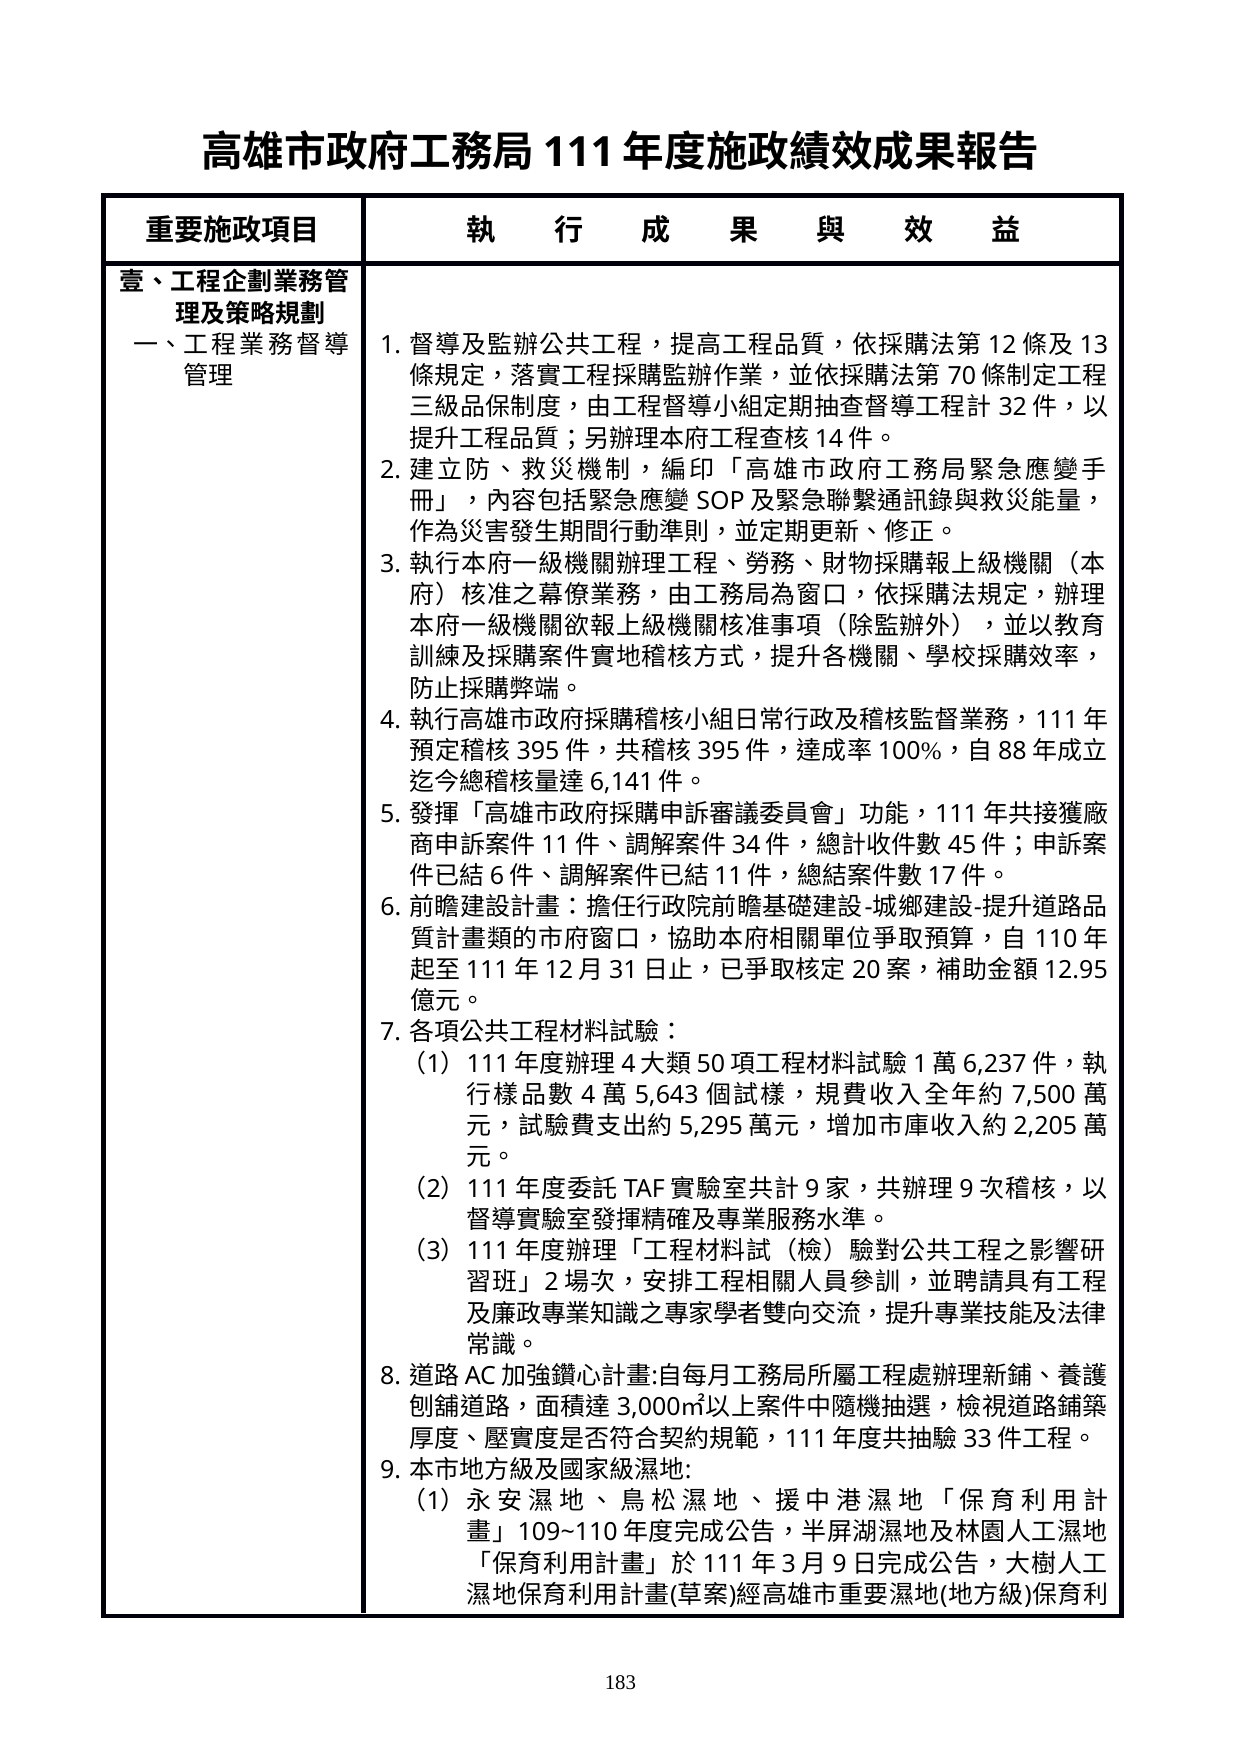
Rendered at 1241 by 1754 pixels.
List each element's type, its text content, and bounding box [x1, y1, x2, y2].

table_cell 壹、工程企劃業務管理及策略規劃 工程業務督導管理 工程企劃策略規劃 貳、建築管理 高雄厝計畫 光電智慧建築物推動計畫 建築物公共安全檢查申報 耐震及震災相關業務 招牌廣告及樹立廣告管理 公寓大廈管理 智慧綠建築 公共建築物無障礙設施管理 資訊管理 參、違章建築處理業務 查報業務 拆除業務 肆、道路管道管理 挖路許可證審核與電腦化登錄管理 道路挖埋管線施工查驗管理 民族路共同管道管理 弱電、寬頻共同管道管理 孔蓋齊平及下地 公共管線圖資更新及整合 伍、新建工程 道路工程 (一)林園清水岩路(清水岩寺旁)改善開闢工程 (二)仁武區義大二路3k+700道路改善工程(高52線3K+800~3K+920緊急搶修工程 (三)梓官區進學路北側8米計畫道路開闢工程 (四)鳳山區中崙路西段改善工程 (五)鳳山區八德路100巷改善工程 (六)大寮區鎮潭路高程改善工程 (七)鼓山區龍德新路拓寬及往東延伸跨越愛河橋梁工程 (八)林園區後厝路200巷(自苦苓腳重劃區往東)打通工程 (九)林園區椰樹東巷38弄開闢工程 (十)左營區左營大路372巷開闢工程 (十一)橋頭區里林東路與鐵路南巷路口拓寬工程 (十二)大林蒲遷村安置地增設道路工程-經濟部委辦 (十三)南星路車道拓寬及安全提升改善計畫-交通部航港局 (十四)高雄港洲際貨櫃中心聯外貨櫃專用道開闢工程 (十五)高雄軟體園區擴區(二期)開發工程 (十六)岡山區筧橋改建工程 (十七)旗山區廣場用地(廣三)開闢工程 (十八)燕巢區中路巷中安宮前道路開闢工程 (十九)彌陀區民生街打通靖和街開闢工程 (二十)路竹區華正橋掏空下陷重建工程 (二十一)橋頭區營邊路拓寬工程 (二十二)大寮區新一街與新七街口橋梁拓寬工程 (二十三)大社路120巷道路打通工程 (二十四)林園區後厝路改善工程 (二十五)鳳山區過勇路改善工程 (二十六)仁武區義大二路道路改善工程 (二十七)內門區高125線0k+000內東橋南側道路改善工程 (二十八)左營區翠華路(明潭路至世運大道)拓寬工程 (二十九)南門圓環十字路型改善計畫(道路及景觀工程) (三十)國道1號增設岡山第二交流道工程」連絡道工程及以東大莊路(崗德路至嘉興營區路段)拓寬工程 (三十一)中油研發專區園區南路道路開闢工程 橋梁工程 (一)桃源區建國橋改建工程 (二)中山四路東側前鎮運河銜接凱福街車行橋 (三)阿蓮區中路橋減墩工程） (四)鳳山區頂庄一街銜接寶陽路橋梁工程 (五)前鎮媽祖港橋改建工程 (六)梓官區通安大橋改建工程 (七)彌陀區舊港橋改建工程 (八)永安區新港橋改建工程 (九)岡山區筧橋改建工程 (十)楠梓區通往後勁公園人行環境工程 (十一)路竹華正橋掏空下陷重建工程 (十二)仁武區仁水橋拓寬工程 (十三)茄萣區崎漏里橋改建工程 (十四)梓官區嘉好路26巷橋梁改建工程 (十五)杉林區市181月光一橋拓寬工程 (十六)林園區林內排水跨河構造物施設重建（鳳林路三段920巷橋梁） (十七)茄萣大排（進學路與忠孝街）人行專用橋新建工程 (十八)鼓山區九如橋新建工程 營建署補助 (一)生活圈系統建設計畫 1.高雄市濱海聯外道路開闢工程（新台17線）北段工程 2.岡山區10-20號都市計畫道路開闢工程 3.大寮區民智街拓寬工程 4.大寮光明三路1078巷拓寬工程 5.仁武區仁心路道路拓寬工程(第一期) 6.大寮區鳳林一路300巷拓寬及打通工程 7.大寮區潮寮里潮平路打通工程 8.林園王公國小北側道路拓寬工程 9.林園區廣應街拓寬工程 10.鳥松文前路道路拓寬工程 11.楠梓青埔街(惠心街至高楠公路1760巷)拓寬工程 12.彌陀區中正西路150巷開闢工程 13.鳳山區五權路開闢工程 14.林園汕尾北汕二路拓寬二標暨中芸A幹線雨水下水道工程 15.高雄市濱海聯外道路開闢工程(南段工程-德民路~中海路) 16.六龜區高133線道路重建工程 (二)提升道路品質計畫 1.鳳山區過埤路北側車道改善工程 橋頭科學園區聯外交通整體計畫 (一)岡山區友情路及大遼路拓寬工程 (二)高雄新市鎮1-2號路開闢工程 (三)台39線延伸優先路段(市道186線至橋科1-2號道路) (四)橋科高速公路匝道聯絡道用地取得 建築工程 國防部205廠遷建案 國防部205廠遷建案-國防部軍備局生產製造中心第205廠光復營區暨大樹北營區新建工程(光復營區)慈仁五村耐震補強暨整修 高雄市政府警察局鼓山分局辦公大樓重建工程 高雄市政府警察局鳳山分局建工程 高雄市立民生醫院全院建築物耐震補強工程計畫 法務部廉政署南部地區調查組辦公廳舍遷移整修工程(第2期工程) 高雄市立聯合醫院北側大廳新建工程 鳳山日照社福多功能中心興建工程 興仁國中閒置空間布建日間照顧中心工程 加速高雄煉油廠第三區土壤及地下水汙染(甲、乙、丙案) 高雄煉油廠工廠區土壤及地下水汙染場址改善工作(第二階段採購案-第4區) -A、B、C案 高雄市岡山區綜合行政中心新建工程 岡山區大鵬九村社會住宅新建統包工程 高雄市政府警察局鳳山分局南成派出所新建工程 和發消防分隊新建工程 歷史記憶牆面廊道舊版牆設置工程 中正運動場開放場域改造工程 高雄市楠梓區全民運動館興建工程 高雄市小港區全民運動館興建工程 林園區清水岩路拓寬改善工程(軍方建築物代建整修部分) 學校工程 三民區高雄市立高雄高級中學第七棟校舍拆除及新建工程 三民區光武國民小學體操訓練館暨多功能運動館及地下停車場共構新建工程 高雄市仁武區灣內國民小學遷校第二期校舍暨非營利幼兒園新建工程 高雄市楠梓區楠梓國民小學健康樓及和諧樓校舍拆除及新建工程 高雄市立旗津國民中學老舊校舍拆除新建工程 國立中山大學附屬國光高級中學綜合教學大樓新建工程委託規劃設計及監造服務 高雄市立林園高級中學圖資大樓新建工程 楠陽國小新建公共化幼兒園工程 陸、養護工程 公園綠地開闢、改造（善）及維護、市容綠美化 （一）主要公園綠地開闢 （二）公園綠地開闢、改造（善）工程 （三）公園綠地設施維護 （四）市容景觀綠美化 （五）公有樹木修剪維護諮詢 道路、橋梁整建及養護工程 道路例行巡檢、養護及防汛整備 專案工程 橋梁檢測及改善 市區社區通學道工程 路燈及其設施維護管理 路燈例行性維護 路燈增設及改善 柒、整體風險管理(含內部控制)推動情形 [106, 266, 361, 1613]
text 高雄市政府工務局111年度施政績效成果報告 [114, 137, 1126, 174]
table_cell 督導及監辦公共工程，提高工程品質，依採購法第12條及13 條規定，落實工程採購監辦作業，並依採購法第70條制定工程三級品保制度，由工程督導小組定期抽查督導工程計32件，以提升工程品質；另辦理本府工程查核14件。 建立防、救災機制，編印「高雄市政府工務局緊急應變手冊」，內容包括緊急應變SOP及緊急聯繫通訊錄與救災能量，作為災害發生期間行動準則，並定期更新、修正。 執行本府一級機關辦理工程、勞務、財物採購報上級機關（本府）核准之幕僚業務，由工務局為窗口，依採購法規定，辦理本府一級機關欲報上級機關核准事項（除監辦外），並以教育訓練及採購案件實地稽核方式，提升各機關、學校採購效率，防止採購弊端。 執行高雄市政府採購稽核小組日常行政及稽核監督業務，111年預定稽核395件，共稽核395件，達成率100%，自88年成立迄今總稽核量達6,141件。 發揮「高雄市政府採購申訴審議委員會」功能，111年共接獲廠商申訴案件11件、調解案件34件，總計收件數45件；申訴案件已結6件、調解案件已結11件，總結案件數17件。 前瞻建設計畫：擔任行政院前瞻基礎建設-城鄉建設-提升道路品質計畫類的市府窗口，協助本府相關單位爭取預算，自110年起至111年12月31日止，已爭取核定20案，補助金額12.95億元。 各項公共工程材料試驗： 111年度辦理4大類50項工程材料試驗1萬6,237件，執行樣品數4萬5,643個試樣，規費收入全年約7,500萬元，試驗費支出約5,295萬元，增加市庫收入約2,205萬元。 111年度委託TAF實驗室共計9家，共辦理9次稽核，以督導實驗室發揮精確及專業服務水準。 111年度辦理「工程材料試（檢）驗對公共工程之影響研習班」2場次，安排工程相關人員參訓，並聘請具有工程及廉政專業知識之專家學者雙向交流，提升專業技能及法律常識。 道路AC加強鑽心計畫:自每月工務局所屬工程處辦理新鋪、養護刨舖道路，面積達 3,000㎡以上案件中隨機抽選，檢視道路鋪築厚度、壓實度是否符合契約規範，111年度共抽驗 33件工程。 本市地方級及國家級濕地: 永安濕地、鳥松濕地、援中港濕地「保育利用計畫」109~110年度完成公告，半屏湖濕地及林園人工濕地「保育利用計畫」於111年3月9日完成公告，大樹人工濕地保育利用計畫(草案)經高雄市重要濕地(地方級)保育利用計畫審議小組於111年12月13日審議。 111年9月內政部營建署核定「108、109年度國際級及國家級重要濕地經營管理」評鑑結果，共獲獎2項如下： a.108年度補助案：優等1案（洲仔濕地）。 b.109年度補助案：優等1案（洲仔濕地）。 公園巡查，工務局檢查小組針對工務局養工處轄管重點公園、1999通報熱點、歷次檢查改善不佳公園進行抽查，111年完成80座公園檢查。 台鐵捷運化-高雄市鐵路地下化計畫 截至111年12月底，「高雄市區鐵路地下化計畫(含左營及鳳山)」，整體計畫實際進度為94.54%。 本府依「高雄市區鐵路地下化建設計畫都市發展專案小組」第9次會議決議，與中央完成鐵路地下化後園道代辦協議，「高雄計畫區」、「左營計畫區」及「鳳山計畫區」園道分別由工務局新建工程處、水利局及工務局養護工程處執行，已完工。 鐵路地下化園道整體建置經費43.09億元，已全數獲中央核定補助(代辦)支應。 有關鐵路地下化園道用地，已協調交通部臺鐵局，以雙方互惠原則，無償提供本府使用，並為利園道開闢期程，交通部臺鐵局原則同意先行交付本府進行施工。 打造高雄特色建築，帶動建築與綠能觀光產業，創造土地與建築品牌化，並促進社會參與、景觀美化、減碳防災及樂齡化設計因應，樹立熱帶氣候地區永續環境與建築的新典範。 高雄厝相關專案: 高雄厝推動綠建築宣導計畫：為進行高雄厝新建築與綠建築之推廣，舉辦高雄厝綠建築大獎，廣邀高雄綠建築建案報名競賽，希望藉由優良建築作品甄選活動，以表揚優良高雄厝綠建築設計作品，並喚起民眾關注生活環境品質的意識，111年共計12件作品優選、3件民眾票選人氣獎。 高雄厝建康建築活化計畫：持續建置基本資料庫與高雄厝地圖，並進行病態建築醫生診斷，辦理高雄厝行銷宣導。 高雄厝宣導計畫：進行既有建築物輔導合法化，並於本府工務局建築管理處一樓成立高雄厝專案輔導窗口，由高雄厝在地設計師駐府服務民眾。 高雄厝民眾參與活動成果： 111年9月29日至10月2日配合2022高雄國際建材大展與111年10月13日至21日國立科學工藝博物館展出本次綠建築大獎得獎作品、專案年度成果，吸引參與人數3,620人次。 高雄市高雄厝設計及鼓勵回饋辦法自103年9月4日公布實施，並於105年1月11日、105年5月26日及107年4月26日修正訂定，截至111年12月底，統計數量如下: 申請案量:以高雄厝設計並領得建造執照數量已達4,248件，共144,394戶，其中2,186件已領得使用執照。 景觀陽台:面積達460,608平方公尺。 通用化設計浴廁:面積達92,201平方公尺。 通用化交誼室及昇降機:面積達12,921平方公尺。 綠能設施:屋前綠能設施56,063平方公尺，屋後綠能設施3,865平方公尺。 高雄厝申請案綠化面積：520,536平方公尺(相當於87座國際標準足球場綠化面積)。 綠建築綠化成果： 累計歷年(自101年起)依法設置屋頂綠化面積已達498,776平方公尺，換算每年減少CO₂排放量為9976公噸。 111年度共舉辦2場高雄厝專業者輔導說明會，總計參與人數約73人，藉由高雄厝設計辦法的執行與操作，讓更多在地優秀設計人才有機會回饋土地與深耕家園，更藉由本次與業界的對話與交流機會，精進高雄厝設計及鼓勵回饋辦法，使之法令更健全，更貼近市民需求。 111年度共舉辦3場專案精進研討工作會議，訂於111年10月25、28、31日於建築管理處辦公室舉辦，透過邀請各專案計畫主持人，及各案領域之專家學者出席，透過議題討論與高雄厝設計及鼓勵回饋辦法解說及申請高雄厝案例成果分享，希冀藉由提升高雄厝設計辦法的實質內容與不斷精進，讓更多世界趨勢與技術新知，有機會反饋於高雄厝整體修法的進程之中，精進高雄厝設計及鼓勵回饋辦法，使之法令更健全，更貼近市民需求。 實際執行方案： 啟動「綠電推動専案小組」並與經濟部能源局共同簽訂合作協議，由林副市長擔任跨局處小組召集人，推展「漁電共生專區優先示範推動」、「公私有房舍推展光電屋頂計畫」、「以節能服務模式加速電低碳行動計畫」、「高雄市轄區內電廠友善降轉」、「學校建築物綠能規劃及智慧用電發展」等五大任務導向，未來計畫目標為6年太陽光電設置容量達1GW，作為建構安全穩定、效率及潔淨能源供需體系之基礎，期未來吸引國內外高科技產業及人才進駐，增加優質就業；並透過追求環境永續，提高再生能源比重，帶動綠能科技發展，減少對化石燃料的依賴，同時降低空氣污染，乘載「產業轉型」政策方向的重責大任。 111年度補助建築物設置太陽光電發電系統實施計畫自3月15日至10月15日截止，補助總預算為1,500萬元，核准99件，核准金額643萬650元 (1,049.665瓩)。 舉辦光電智慧建築標章頒證活動(金獎2案；銀獎17案；銅獎8案)。 舉辦推動太陽光電設施成果展覽1場(約6000人)、推動太陽光電設施說明會2場(約200人)及宣導會2場(約5500人)，總計參與人數約11,700人。 設置績效： 110至111年累積容量目標為450MW，統計110年1月~111年11月備案量602.306MW(能源局網站更新至11月底)，已達成年度目標。 111年1至11月備案件數1,359案較去年同期1,334案，增加25案，備案容量307.270MW較去年同期254.518MW，增加52.752MW(增加20.73%）。 辦理申報之A類公共集會類場所，列管場所94家，已完成申報94家，申報率達100%。辦理申報之B類商業類場所，列管場所1,412家，已完成申報1,361家，申報率達96.39%。辦理申報之C類工業、倉儲類場所，列管場所488家，已完成申報478家，申報率達97.95%。辦理申報之D類休閒文教類場所，列管場所2,378家，已完成申報2,163家，申報率達90.96%。辦理申報之F類衛生福利更生類場所，列管場所560家，已完成申報535家，申報率達95.54%。辦理申報之H類住宿類場所，列管場所2,641家，已完成申報2,073家，申報率達78.49%。 辦理111年度建築物公共安全檢查及簽證申報場所之抽複查工作，已執行抽複查750家。 111年1月3日起至111年1月24日止辦理111年度「加強大型百貨公司、商場、量販店及視聽歌唱等場所公共安全查核」，共計60家場所。 111年青春專案期間，稽查本市娛樂場所等，共計稽查164處場所，動員稽查人數211人次。 為提高地震發生後動員能力，111年9月30日於本府消防局8樓國際會議廳舉辦111年度高雄市災害後危險建築物緊急評估作業動員演練及組訓，動員責任區技師及建築師共55人，期能於地震時減少市民生命財產的損失。 為於地震發生後第一時間提供各項防救災能量及重要設施資訊，開發「地震災害決策輔助系統」，提供市府救災指揮官作為決策參考，進而提升市府整體救災效能。 針對本市各大型商圈、重要道路、車站及各大捷運站，做不定期巡檢，如有立即危險性之廣告招牌，立即通知限期改善或自行拆除。 工務局「110年度招牌廣告及樹立廣告安全巡查、處理與督導計畫」列管危險廣告物共1182件，均已全數拆除或補強完成。 公寓大廈認證標章申請案，111年已召開2次審查會議，認證通過大樓共計47棟。 輔導公寓大廈成立管理委員會，截至111年12月底本市6樓以上成立管理委員會依法報備家數計有4,043件，報備率已達75.8%。 委託公寓大廈法律專業律師，設置免付費電話，自111年1月起，提供大樓管理委員會及住戶法律諮詢服務，另於建管處亦設置律師現場諮詢服務櫃檯提供大樓諮詢。 本市於101年4月3日成立公寓大廈爭議事件調處委員會，111年共召開5次調處會，協調爭議共24案。 111年度優良公寓大廈評選活動已於9月21日評選完畢，共有16家大樓及11家管理公司獲獎。 配合內政部建築研究所智慧綠建築專案，爭取內政部建築研究所將「智慧綠建築智慧住宅南部展示場」設置於本府四維行政中心1樓穿堂，迄今累計參觀人數達173,630人。 新建公共建築物於申請使用執照前，辦理行動不便設施會勘，以確保該設施之符合需求，100年至111年11月止合計勘檢2,988件，111年1至11月共計勘檢180件。 既有建築物依照工務局108年10月18日高市工務建字第 10838848401號函修正本市公共建築物無障礙設施分類分期分區執行計畫，計已對公共建築物（含超商場所、加油站）等實施清查，109~111年清查新增250家，共計列管5,367家，並訂定改善期程限期要求改善，截至111年12月共計4,821家已改善完成，尚餘546家改善中，整體改善比例為89.83%。 替代方案提請「高雄市政府公共建築物行動不便者使用設施改善諮詢審查小組」審議，111年共辦理7次，共審查44件（含報告案)。 102年7月11日公告施行「高雄市建築物設置無障礙設施設備勘檢及改善審查收費標準」，111年共計收入勘檢費478萬元（含新建公共建築物勘檢及既有公共建築物替代審查)。 加強建築管理回溯檔案建置，將檔案室紙質之歷史案件，累計有182,267份建築執照圖進行數化轉檔，以方便查詢及調閱，已納入111年度專案勞務委外採購辦理(約1000萬)。 申請建造許可時檢附建築圖電子檔，建置圖檔資料庫並整合建入「建築管理資訊系統」及「建築書圖影像管理資訊系統」，提供民眾查詢及調閱建築圖檔資料。 透過建築管理處網站建構申請案件之資訊透明化服務，供民眾隨時查詢申請建築執照進度，減少弊端。 執行違建查報成果：111年查報一般違建(含廣告物)共計3,651件。 專案部分： 取締影響市容廢置廣告空(框)架及破損不堪廣告招牌，共計查報1,523件。 取締抵觸屋後污水接管工程(配合市府水利局)違建，共計查報878件。 取締本市「影響救災困難地區」消防專案，共計查報21件。 取締影響公共安全2層樓以上及防火巷違建，共計查報67件。 辦理本市太陽光電設備設置場址違建諮詢審核，共計70件。 執行違建成果：一般違建拆除計5,329件、拆除結案3,867件。 各項專案拆除情形： 拆除影響市容竹鷹架廣告計25件。 拆除影響市容廢棄廣告招牌計1,516件。 拆除影響消防救災六米巷道違建，共計23件。 拆除騎樓違建以保障市民之權利、創造優質安全空間，共計91件。 拆除楠梓區久昌街16號、藍田路與大學十一街路口、右昌街556號、宏毅三路6巷9號、秀群路539巷6號、燕巢區中民路278巷19號、角宿村海成二街3號、苓雅區文山路112號、文山路112號、大寮區青雲街18巷26弄24號、茄萣區成功段638地號-1等鴿舍違建，共計11處。 配合水利局拆除岡山區後紅路37巷34號、大寮區民族路369號屋後接管占用防火巷違建。 拆除湖內區武功段:490、495地號等2處違建毀損塌陷棚架、鼓山區興隆路52號旁空地(鼓中段一小段534地號)違建、鹽埕區建國四路340巷33號旁空地(鹽壽段207-3地號)違建等影響公共安全違建。 配合農業局拆除大寮區山子頂段3847-3地號農地違建。 配合警察局三民第一分局拆除三民區九如二路667號停車格位遭佔用私設斜坡板障礙物及遼寧一街9號騎樓違規設置「固定式機車升降台」、「圍牆」影響通行。 配合經濟發展局拆除三民區港東里河北一路258巷通道影響 環境棚架 (八德民有市場外圍通道)。 配合前金區公所拆除前金區成功一路410號巷內廢棄空屋，共計3處。 配合湖內區公所執行拆除湖內區中山路一段385巷巷口鐵架牌樓影響交通。 配合財政局拆除前鎮區鎮昌段10-30地號土地地上建物(興平路117巷62弄8號)危險空屋。 配合左營分局拆除左營區大中二路585號、華夏路493之2號門前、崇德路416號、富國路292號前、文自路393~395號騎樓等妨礙通行木板、鐵製堆置及鐵製欄杆等固定障礙物。 配合小港分局拆除小港區漢民路188巷32號（義芳街鳯儀宮前）道路設置鐵桿影響行車安全。 配合楠梓分局拆除楠梓區德民路1003之3號騎樓裝設固定廣告看板影響通行。 配合經濟發展局拆除鹽埕區大勇市場中央木構架上方違建物(鹽埕區大東段278、279等2筆地號土地)。 拆除1999通報左營區明潭路-哈囉市場廣告招牌影響公共全等共計12處。 彙整各管線機構年度計畫施工路段，以利辦理聯合施工，減少道路挖掘。 111年已核發8,557件道路挖掘許可，各管線機構可於「高雄市公共管線管理平台」中查詢申挖案件辦理情形、核准申挖案件查詢，藉由電腦系統方便申請人查詢，並提供市民共同監督。 已完成本市38個行政區公共管線調查及重新調查部分前鎮區，並持續辦理高雄市公共設施管線更新機制。 加強督導管線挖埋工程品質，111年申請挖埋11,427件，核發8,557件，有效管控挖掘施工，並督導管線單位確實依規定進行道路挖埋及AC封層，其中道路挖掘違反規定件數105件，罰款共302萬元。 加強巡查管線挖埋工程，由委外巡查廠商及自有人員督導加強巡視並藉通報管道(市長信箱、通報專線電話等)共同監督管線單位施工情形，以符合現場許可內容。 建立維護更新地下管線資訊系統，提供各管線單位設計前、施工前之地下管線資訊，更新地下管線資料，減少公安事件發生。 落實管線挖埋暨道路工程品質，執行管線抽驗，對各管線單位已完成之管線工程辦理瀝青鋪面厚度、回填配料、夯實度及平坦度等各項工程品質抽驗，以確保道路品質，111年度總計配合抽驗503件工程。 成立「施工中及竣工巡查小組」，111年1-12月巡查施工中挖掘案2,880件及111年3-11月巡查竣工申挖4,451件，並針對挖掘位置、標線復原、道路刨鋪孔蓋平整度等進行抽查，有效提升道路工程品質。 完成民族路共同管道保全、巡查、維修保養、基本設備汰換更新、24小時輪值監控等作業，及共同管道之清潔維護。 至111年底佈纜總長度已達3,697公里，租金收入約6,000萬元，各家纜線業者正積極申請進駐中。 111年完成孔蓋下地總數6,922座，孔蓋齊平總數5,899座。 辦理大高雄公共管線圖資更新及整合，避免發生管線工安事件並依 內政部公共管線標準制度規範，建立管線圖資更新機制。 原高雄縣及高雄市區域之公共管線圖資轉換與整合。 公共管線圖更新模式規劃。 重劃區管線清查建檔。 公共管線竣工圖更新。 教育訓練及輔導上線。 清水岩寺旁道路銜接15公尺及20公尺寬都市計畫道路(清水岩路)，長約180公尺，總經費1億500萬元。已於111年12月2日完工。 自仁武義大二路3k+700往北至186甲線道路，為永久性擋土牆改善，改善路段3k+700~3k+980長約280公尺，道路寬約25公尺，總經費1億1,848萬元。已於111年4月29日完工。 工程位於梓官區自進學路往北開闢至信安街止，屬8公尺寬都市計畫道路，長度約265公尺，現況道路未開闢，總經費1億2,180萬元。111年5月30日開工，111年12月開放通行。 自五甲一路至南北向中崙路長約380公尺，利用現有水利溝寬度約2~2.5公尺加蓋作道路使用，改善後可拓寬至8~9公尺寬，總經費1,479萬元，111年10月7日開工，預計112年4月完工。 自八德路往北至文仁街止，為計畫道路8公尺寬道路，長約100公尺，總經費643.7萬元，已於111年1月11日完工。 鎮潭路為已開闢都市計畫12~24公尺寬都市計畫道路，由工務局養護工程處接管維護，因地方民意反映由小港往大寮方向轉彎路段正位於下坡處，影響民眾通行安全，建議應辦理道路改善，總經費710萬元，已於111年4月11日完工。 道路：由博愛路打通至新德路，長約210公尺、寬20公尺道路。橋梁：龍德新路向東跨愛河至河堤南路橋梁，採鋼橋形式，橋梁寬度26公尺，長度約190公尺(橋梁70公尺、引道120公尺)，總經費31,000萬元，111年10年7日開工，預計113年4月完工。 西起林園後厝路20巷東至後厝路200巷路口，長約145公尺，計畫寬度25公尺（含兩側各5公尺寬園道用地綠化步道），西側連接苦苓腳市地重劃範圍，總經費6,209萬元，已於111年3月25日完工。 自椰樹6巷往東約63公尺銜接既有椰樹東巷38弄，長度約63公尺，都市計畫10公尺寬道路，總經費2,009萬元，已於111年3月14日完工。 自左營大路至元帝路止，6公尺寬都市計畫道路，長約184公尺，總經費6,538萬元，已於112年1月4日開工，預計112年6月底完工。 本案位屬非都市計畫區，位於橋頭區里林東路與鐵路南巷路口，總經費114萬元，已於111年7月11日完工。 經濟部委託本府辦理，大林蒲遷村作業期程依地政局辦理安置地配地街廓新闢道路共計23條，其中15公尺寬道路1條、10公尺寬道路19條、8公尺寬道路3條(仍視政策調整),總經費36,000萬元，配合經濟部新材料循環產業園區報編期程辦理規劃設計。 改善台17線路口至丹山一路路口，長約350公尺，透過縮減分隔綠帶方式拓寬現有道路，總經費4,000萬元，配合大林浦遷村及國道7號期程辦理規劃設計。 西起台機路、大業北路、中鋼路、沿海二路、沿海三路至沿海四路止長約8,376公尺道路，配合拓寬並重新規劃配置路型。總經費14億343萬元。 111年11月23日第四標決標，工期395日曆天，預定112年3月開工；第一~三標辦理發包作業中。 位於高雄軟體園區北側，東臨成功路，道路工程:東西向道路長約290公尺、寬20公尺，南北向道路長約190公尺、寬20公尺，總經費9,450萬元，已於111年4月18日開工，工期320日曆天，預計112年3月完工。 自岡山區筧橋路與河堤路二段路口，跨越阿公店溪至空醫院路與阿公店路二段路口止，屬20公尺寬都市計畫道路，長度約60公尺，現況橋寬8公尺，為人行及機車通行之橋梁，總經費1億3,201萬元，工程於111年12月9日決標，工期340工作天，預計112年2月開工。 位於本市旗山區大德里旗山火車站南側，寬12公尺廣場用地(廣三)，北自中山南街1巷，往南至旗新街124巷，長約65公尺，總經費429萬元,總經費約429萬元，工程111年5月20日開工，工期60工作天，已於111年11月21日完工。 都市計畫農業區，現況寬6公尺，長約80公尺之彎曲道路通行。道路截彎取直開闢後，將有助於提昇用路人安全，總經費416萬元，111年11月29日決標，工期80日曆天，已於112年2月3日開工。 位於彌陀區民生街235號至靖和街，為8公尺寬都市計畫道路，長約40公尺，總經費254萬元，111年11月29日決標，工期85日曆天，已於112年2月3日開工。 位屬都市計畫區外，110年7月及8月豪雨沖刷，造成橋台坍滑傾斜，列為危橋，現況已無法供通行(原橋梁寬度約5公尺、長度約10公尺)，改建拓寬至6公尺，總經費約543萬元，111年9月7日決標，工期120工作天，預計112年2月開工。 位於橋頭區營邊路，位屬非都市計畫區，現寬約4.5公尺，總經費2,829萬元，工程已於111年9月20日開工，工期120工作天，預計112年4月完工。 位於大寮區新一街與新七街口，經地方反映現況行車線型不佳，建議優先利用國有地單側拓寬橋樑。總經費154.8萬元，於111年10月7日開工，工期88日曆天，已於112年1月13日完工。 為都市計畫人行步道用地，都市計畫寬4公尺，全長約100公尺，現況道路長約80公尺近全寬供通行，未打通路段長約20公尺，總經費約111萬元，111年11月30日決標，工期25工作天，已於112年1月6日開工。 考量本案開闢所需經費籌措不易，基於地方反映排水改善及道路通行需求，短期將於既有溝渠改善及加蓋並銜接重劃區內排水溝。另既有溝渠範圍約42公尺長、0.8公尺寬，總經費158.5萬元，已於111年10月5日完工。 過勇路中央約5公尺寬灌溉明渠長約460公尺加蓋後，鋪設AC以增加車道空間，改善尖峰時間疏解車流，總經費2,977萬元，工程已於111年8月29日開工，工期210日曆天，預計112年3月完工。 自仁武義大二路3k+700往北至186甲線道路,本案為擋土牆永久性改善,改善路段3k+700~3k+980長約280公尺，道路寬約25公尺，總經費7,379萬元，規劃設計中。 高125線0K+000內東橋南側，改善轉彎長度約133公尺、拓寬至7公尺，總經費270萬元，辦理發包作業中。 左營區翠華路(明潭路至左營大路)長約1,050公尺，延現況30公尺寬計畫道路往西側拓寬10公尺；左營大路至世運大道屬寬40公尺，長約320公尺都市計畫道路，總經費2億5,370萬元，規劃設計中。 文化局委託代辦南門圓環道路改善工程，工程範圍包含整體圓環(扣除南門口公園再造部分)及左營大路自南門圓環至必勝路路段長約290公尺道路改善，左營大路道路寬調整約為30公尺，總經費7,263.2萬元，規劃設計中。 增設岡山第二交流道及連接平面道路之聯絡道，總經費36億8,000萬元，高工局辦理規劃施工，土地費及工程費本市負擔12億元（交流道及連絡道用地取得費9億500萬元及連絡道工程費2億9,500萬元），用地取得中。 長約900公尺，寬40公尺，總經費4億7,500萬元，辦理發包作業中。 橋長124公尺、橋寬6.5公尺，總經費1億3,050萬元。工程已於111年5月12日完工。 由中山四路東側跨越前鎮運河，銜接第75期市地重劃區凱福街，長約54公尺，規劃2車道(6公尺寬)及1實體人行道(2公尺寬)，即雙向所需人車通行使用之寬度為16公尺寬，總經費1億6,384萬元，已於111年8月25日完工。 位於本市阿蓮區與台南市歸仁區交界，現況橋梁寬約4.6公尺，長約156公尺，目前採橋墩減少並增加通水斷面方向進行規劃設計，所需工程費約3,600萬元，將俟水利署第六河川局完成二仁溪整治計畫後，向中央申請經費補助後發包施工。 位於鳳山區頂庄公辦市地重劃及中崙牛寮區段徵收間，跨越鳳山溪，橋梁寬15公尺，長約58公尺，總經費1億1,692萬元，於112年1月10日舉辦通車典禮。 跨越前鎮河，連結前鎮鎮中路（都市計劃寬20m）與鳳山五甲三路（都市計劃寬30m、現寬約20公尺），現有橋長約51.4公尺，寬約21.6公尺，總經費4億1,384萬元，111年5月6日開工，預計114年12月完工。 位於梓官區中正路通安大橋，長約75公尺，寬21公尺，總經費1億6,914萬元，111年9月5日開工，工期670日曆天，預計113年7月完工。 位於彌陀區舊港路(高21線)，橋現寬約8公尺，施作橋寬12公尺、長140公尺，總經費2億2,222萬元，111年10月31日開工，工期480工作天，預計113年10月完工。 位於永安區永新路(高20線)，屬都市計畫區外，長約25公尺、寬12公尺，總經費1,898萬元，規劃設計中。 跨越阿公店溪至空醫院路與阿公店路二段路口止，長約60公尺、寬20公尺，總經費1億3,201萬元，111年12月9日決標，開工前準備中。 跨越後勁溪銜接金和街與高楠公路1747巷人行橋梁，長約56公尺、寬約1.8公尺，總經費488萬元，111年9月20日開工，工期85日曆天，預計112年3月完工。 位屬都市計畫區外，危橋原址改建，長約10公尺、寬約6公尺，總經費543.4萬元，111年9月7日決標，工期120工作天，為避免施工時造成工區周邊魚塭損失，已於112年1月31日開工。 位於仁武區公館二巷，屬都市計畫區外，長約4.5公尺，單側拓寬3公尺，總經費251萬元，辦理發包作業中。 位於茄萣區大湖碑排水，屬都市計畫區外危橋改建，長約22公尺，寬6公尺，總經費530萬元，辦理發包作業中。 位於梓官區嘉好路26巷357號旁，屬都市計畫區外，長約16公尺，寬約6公尺，總經費470萬元，辦理發包作業中。 自市道181線3K+040至3K+265路段，包含月光一橋，長約225公尺，拓寬10公尺，總經費480萬元，辦理發包作業中。 位於本市林園區林內大排上，連接鳳林路三段920巷，屬危橋改建，長約25公尺，寬6公尺，總經費1,155萬元，辦理發包作業中。 位於茄萣大排(進學路與忠孝街)上，屬都市計畫水溝用地，新建人行橋，總經費639.1萬元，區公所辦理發包及施工，已於111年12月22日決標。 原橋長624公尺寬20公尺，因引道過長箝制地方發展，拆除重建一座長70公尺、寬30公尺，總經費5億5,230萬元，辦理勞務發包作業中。 自台17線進入高雄市北界後，沿援中港軍區跨越後勁溪、左營眷區道路向南銜接中正路至左營南門圓環，紓解原台17線翠華路交通壅塞問題。道路長約7公里，寬40~50公尺，跨越長約130公尺之後勁溪橋。以德民路為界分南北二段，北段工程所需總經費約12億7,555萬元，於105年9月獲內政部營建署生活圈計畫補助經費並由市府代辦工程執行。第ㄧ標已於110年5月25日完工；第二標已於111年9月16日完工。 岡山區岡山北路至育才路止，屬10公尺寬都市計畫道路，長度約510公尺，總經費3,161.1萬元，已於111年8月10日完工。 於大坪頂以東都市計畫，自大漢路往東約485公尺銜接12公尺寬民智街，總經費12,462萬元，已於111年12月15日完工。 自光明路三段往東北長約381公尺，總經費4,793萬元，已於111年5月4日完工。 仁心路道路拓寬工程(第一期)由鳳仁路起至成功路(7-11)止，現寬約6~13公尺，長約973公尺，都內部分約933公尺為15公尺寬計畫道路，都外部分約40公尺，總經費2億5,186萬元，辦理發包作業中。 自鳳林一路往南至鳳林一路300巷26之20號15公尺寬計畫道路，長約254公尺，及鳳林一路300巷26之20號往西打通至鳳林一路10公尺寬計畫道路，長約142公尺，總經費1億9,334萬元，規劃設計中。 自潮平路往南至中華南路373巷止，都市計畫道路寬10公尺，長約40公尺，總經費1,056萬元，規劃設計中。 都市計畫道路，長約123公尺，寬10公尺，總經費6,383萬元，規劃設計中。 自林家路往東至王公路止，長約748公尺，都市計畫寬12公尺，總經費1億8,513萬元，規劃設計中。 自環湖路往東至濱湖路止長約75公尺，寬15公尺，總經費5,109萬元，規劃設計中。 自惠心街自惠心街至高楠公路1760巷止，長約36公尺，寬12公尺，總經費1,959萬元，辦理發包作業中。 中央河道約10公尺施作排水箱涵加蓋，兩側各4公尺開闢為道路，長約216公尺，總經費1億3,540萬元，規劃設計中。 自五權路往北銜接85期重劃區，長約90公尺，20公尺漸變寬道路，總經費7,891萬元，規劃設計中。 中油公司三輕更新計畫地方回饋項目之一，自工業區隔離綠帶往東至北汕路上，長約880公尺，都市計畫寬15-20公尺，現寬約11公尺。配合水利局箱涵設置，先行施作自工業區隔離綠帶往東約485公尺長，以改善本路段淹水相關問題。總經費4,150萬元，工程已於111年12月12日開工，工期320工作天，預計112年3月完工。 延續北段工程，北起德民路，南至中海路，長約1,800公尺，屬50公尺寬都市計畫道路；及中海路配合拓寬銜接至軍校路，中海路屬45公尺、長約590公尺，總經費8億9,385萬元，規劃設計中。 新開路高133線，里程3K+800~4K+250規劃橋梁，跨度配置為60m+90m+60m，橋寬為8.5m，淨寬為7.5m，橋總長210m，主跨長90m，採懸臂工法施工，為單孔箱型梁，總經費7億3,320萬元，辦理發包作業中。 過勇路往西至鳳頂路止，長約380公尺，寬12公尺，總經費2,470.9萬元，規劃設計中。 友情路為都市計畫30公尺寬道路，長約788公尺，總經費約3億3,200萬元，已於110年12月2日完工；大遼路為都市計畫50公尺寬道路，長約927公尺，配合友情路先行開闢30公尺，總經費3億309.6萬元，已於111年9月30日開工，工期540日曆天，預計113年5月完工。 為都市計畫60公尺寬道路，長約2,870公尺，總經費10億8,500萬元，東段工程110年12月10日開工，工期538日曆天，預計112年5月完工；西段工程已於111年4月29日開工，工期596日曆天，預計112年12月完工。 依科技部「橋頭科學園區聯外交通整體計畫」辦理「台39線延伸優先路段(市道186線至台22)」由交通部公路總局委託本府(工務局)代辦，總經費30億6,100萬元，辦理規劃設計中。 配合科技部「橋頭科學園區聯外交通整體計畫」，新工處辦理「配合橋科增設高速公路聯絡道」都市計畫變更及用地取得作業，總經費14億900萬元(用地費)，都市計畫辦理變更中。 基地位於大樹區，新建營區RC構造及鋼骨構造新建建築物數十棟、既有廠庫房與官舍整新、既有建物及房屋拆除、其他附屬設施工程等，總經費122億8,600萬元。軍方105年4月28日完成洽辦程序，依計畫8年完成遷廠。林園營區於108年7月29日開工，已於111年7月25日完工；大樹北營區於108年12月16日開工，預定112年12月完工；光復營區於109年10月19日開工，預定113年11月完工。 代辦職務宿舍耐震結構補強及裝修共212戶，15棟，總經費3.18億，本案於112年1月6日工程決標，預計3月開工。 興建ㄧ棟地下2層、地上7層辦公廳舍大樓，位於鼓山一路與五福四路口(原鼓山分局)，總經費4億8,346萬8,000元，已於111年7月15日完工。 興建ㄧ棟地下2層、地上8層辦公廳舍大樓，位於文龍東路與文山路口(鳳山熱帶園藝所西側)，總經費4億856萬5,000元，108年10月18日開工，預定112年3月完工。 民生醫院結構區分為北中南3棟，北棟(地下1層、地上4層)之建築物，樓地板面積4,193.17平方公尺;中棟(地下1層、地上10層)之建築物，樓地板面積13,454.03平方公尺，南棟(地下1層、地上6層)之建築物，樓地板面積11,549.01平方公尺。本案辦理三棟建築物結構補強，總經費1億985萬3,000元，由民生醫院設計，工務局新建工程處代辦工程招標及施工，已於111年1月11日完工。 整修主棟建物地下室、地上3層西半部及4、5層之室內空間(含地下室防水改善、各層隔間調整、地坪、牆面、天花裝修與相關機水電設備新設)與其他配合本期工程整修事宜，總經費1,565萬，已於111年7月19日完工。 興建地上3層之建築物(醫院新大廳)，既有醫院建築物地上1~2層之診間調整,總經費2億3,408萬元，111年9月23日開工，預定114年2月完工。 新建地上3層之建物，地上平面停車位，提供非營利幼兒園、社區大學、身心障礙日間照顧據點、公共托嬰中心、社區照顧關懷據點(含C級巷弄長照站)、小規模多功能集會中心等空間設施，總經費1億9,500萬元，已於112年2月完工。 本案利用興仁國中閒置空間設置日間照顧中心，新設興仁路出入口及無障礙電梯1座，總經費638萬元，已於111年2月21日完工。 辦理中油煉油廠土壤與地下水污染作業，總經費約268.63億元，全案完工後，以楠梓的原高雄煉油廠為半導體材料研發核心，北接路竹、橋頭至南科為半導體製造，南接大社、仁武、大寮、林園、小港為半導體材料及石化聚落，並結合台積電、日月光、華邦電等半導體廠，整體串聯成南部半導體材料S型廊帶。甲案110年9月1日開工，111年11月1日完工，乙案110年9月1日開工，111年8月5日完工，丙案110年9月2日開工，111年10月31日完工。 辦理中油煉油廠土壤與地下水污染作業，總經費約268.63億元，全案完工後，以楠梓的原高雄煉油廠為半導體材料研發核心，北接路竹、橋頭至南科為半導體製造，南接大社、仁武、大寮、林園、小港為半導體材料及石化聚落，並結合台積電、日月光、華邦電等半導體廠，整體串聯成南部半導體材料S型廊帶。A、B、C案於110年12月17日開工，工期458日曆天，預計112年3月完工。 新址工程併入原址(原岡山區公所)公辦都更方式辦理，預計興建地下1層地上6層岡山綜合行政中心，總樓地板面積約28,182平方公尺，經費PCM+基本設計服務1,998萬5,846元。已於110年12月30日基本設計及施工階段權利義務文件提送本府都發局納入公辦都更實施者招標文件。 基地位於本市第87期重劃區，南基地：地下2層地上12層鋼筋混凝土構造，北基地：地下2層地上12層鋼筋混凝土構造之社會住宅625戶，統包工程經費33億0,721萬元。111年7月7日工程決標，自111年7月8日起算工期(工期1440日曆天)，進行地質改良建造執照已於112年2月1日取得，預定115年6月16日完工。 興建地上三樓，總樓板面積1,800平方公尺之現代化辦公廳舍，總經費8,000萬元，111年8月1日完成公開閱覽，俟籌措相關經費後辦理工程發包作業。 基地位於和發產業園區，預計新設一地下1層、地上2層消防分隊，總樓地板面積2,320平方公尺，總經費1億0,471.1萬元，預計113年7月8日完工。 高雄鐵路地下化遺留舊牆板保留及再利用工程，總經費約2,608萬元，112年1月19日決標，工期150工作天，預計112年3月開工。 拆除部份看台改建為開放景觀休憩空間、辦公空間及商業服務空間，保留北門至西門段建築物整修，並另規劃停車場、兒童遊戲場及極限運動場等，總經費約3億700萬元，拆除標已於112年2月4日完工；主體工程標已於112年2月1日決標，刻正準備開工前置作業。 新建全民運動館、為地上2層之鋼筋混凝土構造，總樓地板面積約8,851平方公尺，總經費4億100萬元，111年8月10日開工，預計113年8月完工。 基地位於小港森林公園，新建地上2層鋼筋混凝土+鋼構屋頂，規劃室內游泳池，室內運動空間以及附屬販賣部店舖，設置76個汽車停車位及89個機車停車位，總樓地板面積約8,948平方公尺。已於111年10月27日開工，開工後遇當地民意代表率眾阻擋並辦理停工，目前本府已確定依新需求重新設計，並於112年2月9日起辦理施工廠商暫停履約，待本府運發局核定新設計內容後，辦理後續作業。 整修軍方建築物地上1樓計2棟，規劃有浴室及厠所，並有室內隔間作為官兵宿舍，總經費約1,144萬6,400元，已於111年11月29日完工。 拆除原第七棟校舍、飲水間、木工房、宿舍、廁所及資源回收廠，規劃地上四層樓之完整建築，包含普通教室、廁所、樓梯、1座電梯，總經費1億4,576萬元，已於111年3月31日完工。 興建地下2層停車場及地上1層建築物，規劃地下兩層停車空間共設置小客車停車位128 席(不含法定停車位)。地面層設置法定停車位、機車10 席及自行車20席，總經費2億2,002萬元，已於111年8月29日完工。 興建地下1層地上3層國小校舍及公托教室1棟、地上3層非營利幼兒園1棟及綜合合成橡膠球場2座，總經費約1億5,152.1萬元。已於111年3月21日開工，預定112年12月完工。 拆除既有健康樓、和諧樓、廚房、幼兒園、傳達室等建物。新建東南棟(地上4層)教學大樓1棟，西北棟(地上5層地下1層)之教學行政大樓（含活動中心、廚房)1棟、傳達室1棟、合成球場1座，總經費5億1,100萬元。第一期東南棟已於111年11月17日開工，預定113年7月完工。 新建地上3層鋼筋混凝土(RC)構造，總樓地板面積5,784平方公尺之校舍及周邊景觀，並拆除舊有校舍工藝大樓及忠孝樓、仁愛樓，總經費約1億6,073萬元，已於111年11月7日開工，預定113年9月完工。 教學大樓興建，總樓地板面積6,088平方公尺，總經費20,320萬元， 工程發包作業中。 預計興建地上4層圖資大樓，總樓板面積約計1,219坪，總工程費約計1億7,700萬元，工程發包前置作業中。 預計興建地上2~3層幼兒園園舍，總經費為1億2,574萬2,600元，細部設計作業中。 本府工務局養護工程處目前維管之公園、綠地、兒童遊戲場及廣場計有834座，面積達約1,048.17公頃，本年度公園綠地開闢及改造（善）如下： 執行主要公園綠地之新闢包括前鎮區第70期重劃區內公園、綠地及兒童遊戲場用地開闢工程、鹽埕區府北公園開闢工程、鳳山區第77期市地重劃區公12開闢工程、前鎮區第65期及第88期市地重劃區內公九公園用地開闢工程及大寮區第81期重劃區公園綠地開闢工程等。 1.前鎮區第70期重劃區內公園、綠地及兒童遊戲場用地開闢工程 第70期市地重劃區位於前鎮區一心一路及籬仔內路旁，其中有公園、綠地及兒童遊戲場用地合計約1.6公頃，闢建為「籬仔內公園」及「竹南公園」，公園設計呼應基地既有歷史，結合石化產業元素，將燃燒塔、齒輪等意象融入設施，並配置大面積草木，營造城市街角休憩綠蔭。工程經費約4,800萬元，已於111年7月完工。 2.鹽埕區府北公園開闢工程 城中城大樓拆除後原址闢建為府北公園，以「綠活、璀璨、翻轉、新生活」四大方向作規劃，公園佔地約0.28公頃，通透明亮、視野寬闊的大草坪帶來府北路新風貌，搭配基地景觀設置裝置藝術，經過精心規劃夜間照明及水景，為鹽埕區創造優質綠環境。工程經費約3,240萬元，已於111年11月完工。 3.鳳山區第77期市地重劃區公12開闢工程 第77期市地重劃區公12位於鳳山區市道188（南華一路）及紅毛港路口，台88線快速公路下方，面積約1.95公頃，以「機器人」為主題構想，結合機器島冒險樂園彩繪圖樣，創造6大主題空間，打造高挑戰性、多功能及多元化設施的公園。工程經費約4,500萬元，已於111年12月完工。 4.前鎮區第65期及第88期市地重劃區內公九公園用地開闢工程 基地位於前鎮區凱旋四路及時代南一路，緊鄰雙軌道捷運、輕軌站旁，面積約3.5公頃，闢建為「時代公園」，是亞洲新灣區的大型地景亮點，規劃有9大主題區、16項特色設施，亦設置多個高雄熊公仔及彩帶高綠籬迷宮，強化城市行銷。工程經費約9,700萬元，已於111年12月完工。 5.大寮區第81期重劃區公園綠地開闢工程 配合第81期市地重劃工程分期辦理公園開闢。81期重劃區沿鳳林四路北至鳳山區，南接大寮商業中心，東攬捷運大寮站，西擁鳳凰山，公11、公12及綠地開闢工程將延續山林綠意結合軍事意象，打造冒險體能遊戲場域，同時以複層綠化概念營造減量空間，面積合計約3.64公頃，工程經費約9,616萬元，已於111年7月開工；公10及公13開闢工程則配合區域排水計畫，規劃滯洪防洪功能，透過挖填整地塑造活動空間，面積合計約2.95公頃，工程經費約9,440萬元，已於111年12月開工。 1.本年度完成其他公園綠地之開闢及改造（善）包括鳳山區五甲國宅社區國光里公6公園景觀改善工程、前鎮區興仁公園（北側臨水岸步道）環境改善工程、大寮運動園區景觀改善工程、湖內區大湖里公3公園新闢工程、鳳山區自強公園改善工程、高雄市公園兒童戲場更新統包工程（橋頭區一品公園、梓官區信蚵公園、路竹區路竹公園、彌陀區彌陀公園）、岡山區和平公園改善工程、小港區小港一號公園改造工程、小港區坪頂里坪鳳公園遊戲場設置工程、鼓山區壽山動物園入口意象設施整建工程、小港區大坪頂入口意象暨坪頂社區公園（八塊桌）公廁興建工程、鳳山區新強公園增設兒童滑步車練習場工程暨設置交通及教育宣導設施、左營區屏山里運動公園周邊景觀改善工程等。 2.112年度續辦公園綠地之開闢及改造（善）工程包括大寮區第81期重劃區公園綠地開闢工程、鳳山區第77期市地重劃區公（兒）86及公（兒）87開闢工程、三民區第99期重劃區公園及綠地開闢工程、三民區第69期重劃區公園開闢工程、高雄市公園特色遊戲場統包專案工程、高雄市公園兒童遊戲場更新統包工程、楠梓區國昌里公園（07公08）景觀改造工程、楠梓區藍田公園遊戲場設置及設施改善工程、前鎮漁港景觀綠美化及周邊道路整頓改善工程等。 持續執行公園土木、遊具設施、樹木植栽修剪等維護管理及緊急搶修工作，維護市民休憩場域。 委託專業廠商辦理公園樹木及行道樹健康檢查評估。 執行公園綠地登革熱、病蟲害防治緊急噴藥清消工作。 公園（含綠地、兒童遊戲場、廣場）委託清潔維護共計834處，其中小型鄰里公園委託里辦公處辦理計143處、另民間、企業認養及其他單位協助計30處，將持續鼓勵各界參與公園認養工作。 苗圃（含樹木銀行）計8處，培育花卉、灌木等苗木超過4.9萬 株，供市民憑身分證提領，並配合機關、學校、社區綠化環境及本府活動提供花木，另樹木銀行則提供工程牴觸樹木暫置、公園綠地之開闢、改造所需及景觀樹、行道樹之用。 持續執行樹木植栽定期修剪及汛期加強修剪超過5.3萬株。 道路綠美化 持續執行中華路、時代大道、新光路、河北路、河南路、博愛路、同盟路、中正路、五福路、和平路、國泰路、南京路、澄清路、府前路、民族一路、民族二路、民生路、四維路、光華路、翠華路、九如一路、九如四路、明誠路、大順路、中山三路、凱旋四路、大中路、民權路、青年路等本市各區重要道路綠美化及災後搶修工作。 本年度完成後昌路、中山路、光華路、勝利路等行道樹增補植，計約237株。 市區綠美化 本年度完成環境綠美化申請案計10件39處，面積合計約3.3公頃，核撥金額292萬5,328元，於年底預算執行率達100%。 本年度完成中山大學仁武校區（含北側軍備局用地）、仁武區仁營段1469地號、小港區坪頂段46、46-1、46-2地號、坪鳳段66地號、港和段853地號及金澄雙湖公園、三民1號公園等公園綠地喬木增補植，計約805株。 本年度於本市公園、綠地、兒童遊戲場、景（節）點等，已栽植喬木超過1,200棵、灌木超過8萬株、草坪超過4萬2,000平方公尺，且為改善綠美化維護管理效率及節水方式，以漸進方式種植四季開花不斷的多年生灌木取代草花，以維市容景觀色彩並降低維護成本。 1.「高雄市政府公有樹木修剪維護諮詢會」於109年11月16日成立， 並於同年12月4日於凹仔底森林公園召開第一次諮詢會議，宣誓 市府對景觀樹木修剪維護的重視與決心，並期許為高雄市景觀樹木 修剪樹立典範。 2.四大任務 （1）樹木修剪維護計畫建議及輔導改進事項。 （2）樹木修剪維護政策及推動方向諮詢。 （3）樹木修剪維護爭議事件處理。 （4）其他相關樹木修剪協調事項。 3.截至目前已辦理6次諮詢會議。 4.自106年度以來，辦理樹木修剪技術人員及監看人員教育訓練核發 證照數量已達1,404張。 本年度完成AC刨鋪面積約330萬平方公尺，人行道改善面積約35,387平方公尺。 本年度完成道路、路面及附屬設施等委外巡查、補修、經常性養護及緊急搶修工程共計21案。 高雄市道路AC鋪面改善工程持續進行中。 苓雅區海邊路（成功一路至苓安路）鋪面改善工程，已於111年1月完工。 前鎮區新生路（擴建路至漁港路）鋪面改善工程，已於111年1月完工。 前鎮區中山三、四路（復興三路至中山高速公路）鋪面改善工程，已於111年5月完工。 左營區左營大路（圓環至埤子頭路）人行環境改善工程，第一期已於111年3月開工。 三民區正義路（九如一路至建國一路）人行環境改善工程，第一標已於111年7月開工。 左營區華夏路（華榮路至崇德路）人行環境改善工程，第一標已於111年8月開工。 橋梁檢測工作：本年度辦理橋梁定期檢測計705座、特別檢測（地震檢測）計820座，檢測相關資料皆依規定登錄於橋梁管理系統（TBMS2）。 橋梁改善工程：本年度完成維修補強橋梁計211座。 為提供學童優質安全的通學環境，本年度辦理苓雅區福東國小（福壽街）、楠梓區楠梓國小（東寧路）、前鎮區愛群國小（二聖二路）、鳳山區鳳甲國中（大明路）等4所學校通學道改善工程，刻正施工中。 辦理全市35區約24.4萬盞路燈維護工作，本年度受理1999通報案件超過1萬5,000件，路燈不亮案件處理時效均於24小時內修復。 高雄市全面換裝節能（智能）路燈暨維護案計2案：新設、移設及移除路燈約1,500盞、架空線路下地及管線挖埋約500公尺。 本市道路、公園、橋梁等照明景觀改善工程計3案：新設路燈約200盞、新設及更新公園園燈62盞、配合道路刨鋪及台電架空線路下地約4,000公尺。 已依「行政院及所屬各機關風險管理及危機處理作業原則」，將風險管理（含內部控制）融入日常作業與決策運作，考量可能影響目標達成之風險，據以擇選合宜可行之策略及設定機關之目（含關鍵策略目標），並透過辨識及評估風險，採取內部控制或其他處理機制，以合理確保達成施政目標。工務局風險管理（含內部控制）相關重要紀事如列： （1）111年7月15日召開風險管理（含內部控制）第1次會議，參考年度施政計畫提要擇選重要計畫案製作風險評估及處理彙整表與機關風險圖像。 （2）111年8月9日召開風險管理（含內部控制）第2次會議，審定企劃處「土壤液化調查與風險評估計畫」、挖管中心「新建房屋聯合挖掘制度」及「道路挖掘管理系統資訊安全」、建管處「高雄厝健康建築活化計畫」及「110 年 ~115 年 高雄綠能光電 6 年 1 .25 G 計畫」等5案。 （3）110年度城中城案建管處經滾動式檢討已配合修訂「高雄市公寓大廈輔導管理自治條例」，有效降低風險值並予除管。 工務局新建工程處及養護工程處已依「行政院及所屬各機關風險管理及危機處理作業原則」，將風險管理（含內部控制）融入日常作業與決策運作，考量可能影響目標達成之風險，據以擇選合宜可行之策略及設定機關之目標（含關鍵策略目標），並透過辨識及評估風險，採取內部控制或其他處理機制，以合理確保達成施政目標。 工務局違章建築處理大隊： 依風險管理(含內部控制)融入日常作業與決策運作，並透過評估風險，採內部控制或其他處理機制，合理確保達成施政目標。 年度中渉及施政目標「違章建築查報業務」之風險項目「A1：違章建築現場勘查」及「A2：內勤人員安全事項」未有風險情事發生。 年度中渉及施政目標「違章建築拆除業務」之風險項目「A1：違建拆除及高空作業拆除意外。」及「A2：颱風救災時之意外。」未有風險情事發生。 本大隊辦理111年機關內部控制制度(含風險管理)已於111年9 月27日編印成冊,有關111年度「整體風險管理評估計畫風險等級及風險一覽表」缺失建議事項業於111年10月14日核備在案，其餘殘留風險評估預計於112年2月27日前彙整後陳報機關首長。 [366, 266, 1119, 1613]
table_header 重要施政項目 [106, 198, 361, 261]
table_header 執 行 成 果 與 效 益 [366, 198, 1119, 261]
